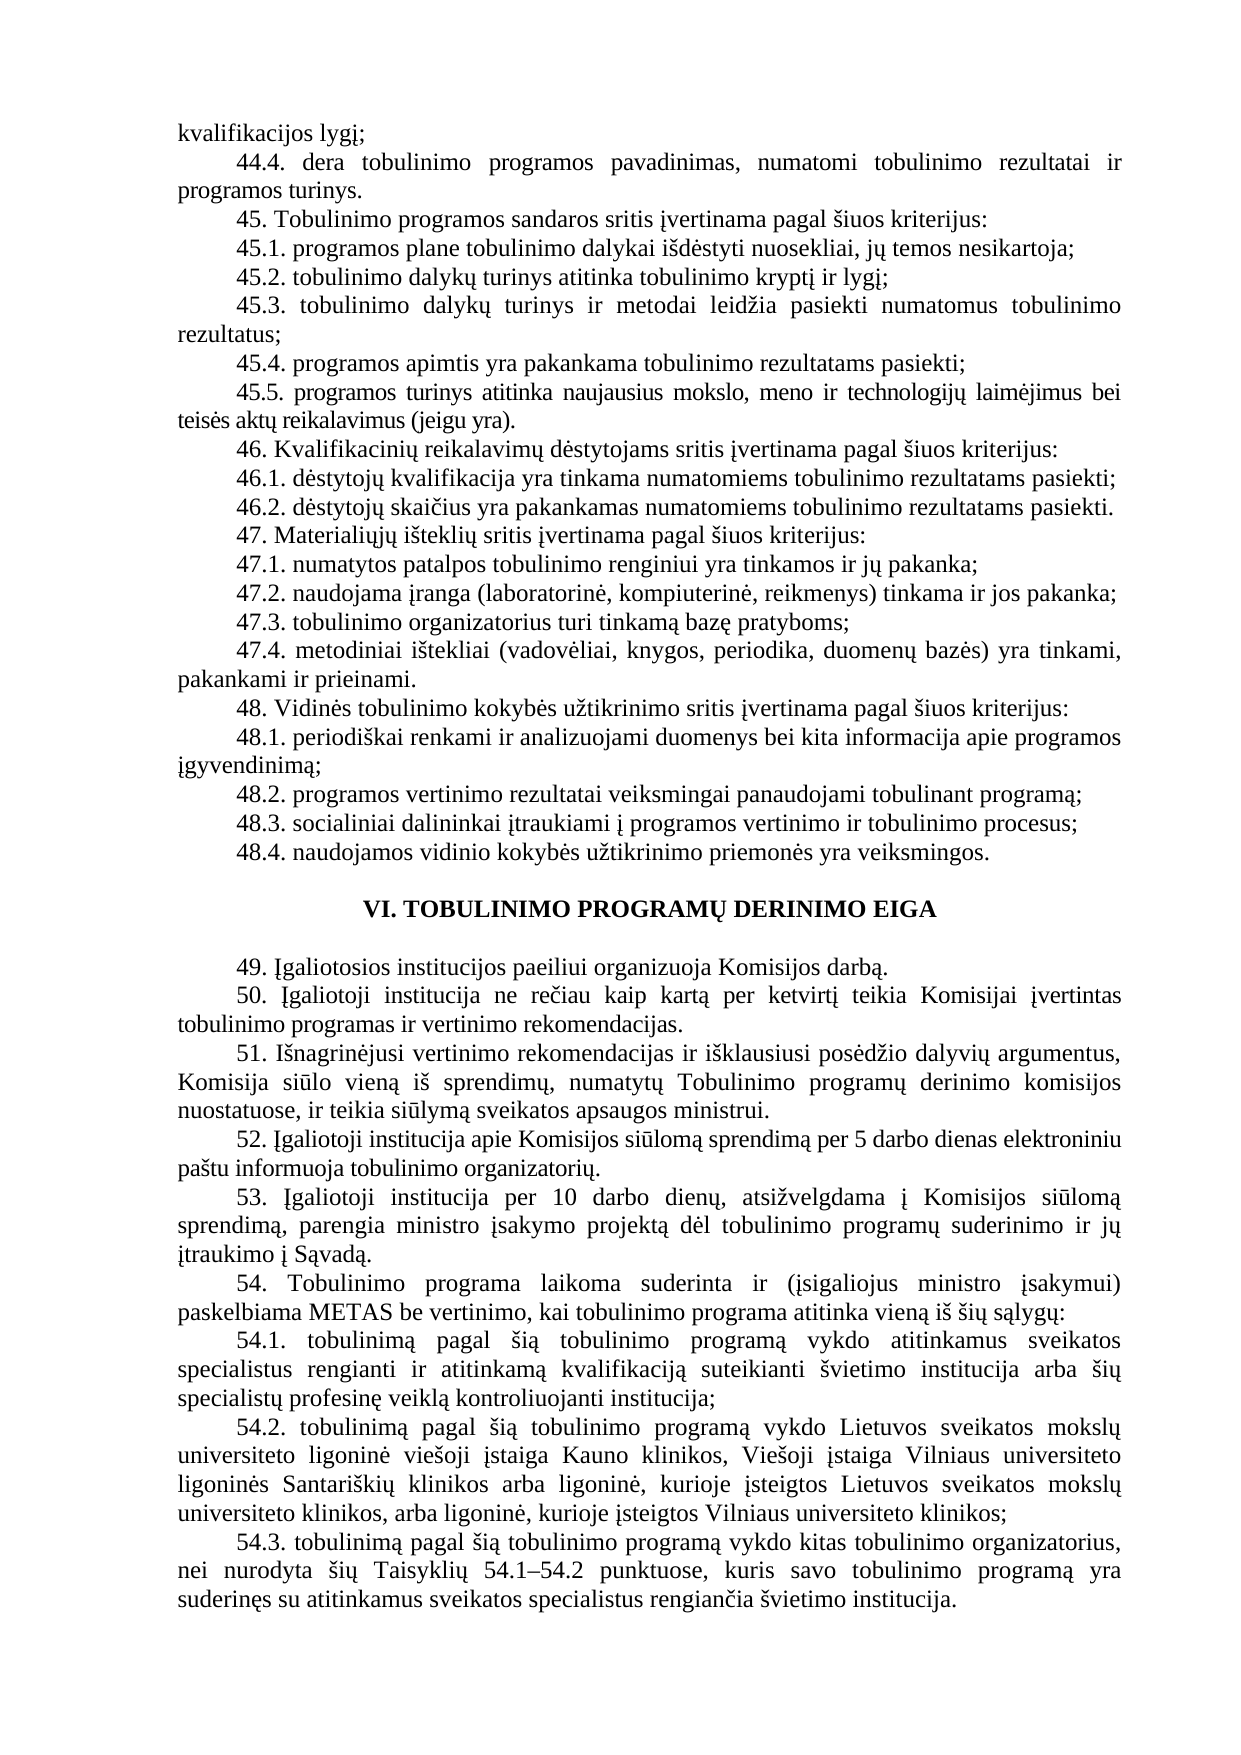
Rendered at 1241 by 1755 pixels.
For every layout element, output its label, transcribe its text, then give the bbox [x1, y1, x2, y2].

text 54.1. tobulinimą pagal šią tobulinimo programą vykdo atitinkamus sveikatos specialistus rengianti ir atitinkamą kvalifikaciją suteikianti švietimo institucija arba šių specialistų profesinę veiklą kontroliuojanti institucija; [177, 1326, 1122, 1412]
text 46.1. dėstytojų kvalifikacija yra tinkama numatomiems tobulinimo rezultatams pasiekti; [177, 463, 1122, 492]
text 45.3. tobulinimo dalykų turinys ir metodai leidžia pasiekti numatomus tobulinimo rezultatus; [177, 291, 1122, 348]
text 48.1. periodiškai renkami ir analizuojami duomenys bei kita informacija apie programos įgyvendinimą; [177, 722, 1122, 779]
text VI. Tobulinimo programų derinimO EIGA [177, 894, 1122, 923]
text 51. Išnagrinėjusi vertinimo rekomendacijas ir išklausiusi posėdžio dalyvių argumentus, Komisija siūlo vieną iš sprendimų, numatytų Tobulinimo programų derinimo komisijos nuostatuose, ir teikia siūlymą sveikatos apsaugos ministrui. [177, 1038, 1122, 1124]
text 47.4. metodiniai ištekliai (vadovėliai, knygos, periodika, duomenų bazės) yra tinkami, pakankami ir prieinami. [177, 636, 1122, 693]
text 54. Tobulinimo programa laikoma suderinta ir (įsigaliojus ministro įsakymui) paskelbiama METAS be vertinimo, kai tobulinimo programa atitinka vieną iš šių sąlygų: [177, 1268, 1122, 1326]
text 45.1. programos plane tobulinimo dalykai išdėstyti nuosekliai, jų temos nesikartoja; [177, 233, 1122, 262]
text 47.3. tobulinimo organizatorius turi tinkamą bazę pratyboms; [177, 607, 1122, 636]
text 45.4. programos apimtis yra pakankama tobulinimo rezultatams pasiekti; [177, 348, 1122, 377]
text 48.3. socialiniai dalininkai įtraukiami į programos vertinimo ir tobulinimo procesus; [177, 808, 1122, 837]
text 46. Kvalifikacinių reikalavimų dėstytojams sritis įvertinama pagal šiuos kriterijus: [177, 434, 1122, 463]
text 45. Tobulinimo programos sandaros sritis įvertinama pagal šiuos kriterijus: [177, 204, 1122, 233]
text 48.2. programos vertinimo rezultatai veiksmingai panaudojami tobulinant programą; [177, 779, 1122, 808]
text 52. Įgaliotoji institucija apie Komisijos siūlomą sprendimą per 5 darbo dienas elektroniniu paštu informuoja tobulinimo organizatorių. [177, 1124, 1122, 1182]
text 46.2. dėstytojų skaičius yra pakankamas numatomiems tobulinimo rezultatams pasiekti. [177, 492, 1122, 521]
text kvalifikacijos lygį; [177, 118, 1122, 147]
text 48.4. naudojamos vidinio kokybės užtikrinimo priemonės yra veiksmingos. [177, 837, 1122, 866]
text 45.5. programos turinys atitinka naujausius mokslo, meno ir technologijų laimėjimus bei teisės aktų reikalavimus (jeigu yra). [177, 377, 1122, 434]
text 54.2. tobulinimą pagal šią tobulinimo programą vykdo Lietuvos sveikatos mokslų universiteto ligoninė viešoji įstaiga Kauno klinikos, Viešoji įstaiga Vilniaus universiteto ligoninės Santariškių klinikos arba ligoninė, kurioje įsteigtos Lietuvos sveikatos mokslų universiteto klinikos, arba ligoninė, kurioje įsteigtos Vilniaus universiteto klinikos; [177, 1412, 1122, 1527]
text 48. Vidinės tobulinimo kokybės užtikrinimo sritis įvertinama pagal šiuos kriterijus: [177, 693, 1122, 722]
text 47.1. numatytos patalpos tobulinimo renginiui yra tinkamos ir jų pakanka; [177, 549, 1122, 578]
text 45.2. tobulinimo dalykų turinys atitinka tobulinimo kryptį ir lygį; [177, 262, 1122, 291]
text 53. Įgaliotoji institucija per 10 darbo dienų, atsižvelgdama į Komisijos siūlomą sprendimą, parengia ministro įsakymo projektą dėl tobulinimo programų suderinimo ir jų įtraukimo į Sąvadą. [177, 1182, 1122, 1268]
text 44.4. dera tobulinimo programos pavadinimas, numatomi tobulinimo rezultatai ir programos turinys. [177, 147, 1122, 204]
text 49. Įgaliotosios institucijos paeiliui organizuoja Komisijos darbą. [177, 952, 1122, 981]
text 47. Materialiųjų išteklių sritis įvertinama pagal šiuos kriterijus: [177, 521, 1122, 549]
text 47.2. naudojama įranga (laboratorinė, kompiuterinė, reikmenys) tinkama ir jos pakanka; [177, 578, 1122, 607]
text 54.3. tobulinimą pagal šią tobulinimo programą vykdo kitas tobulinimo organizatorius, nei nurodyta šių Taisyklių 54.1–54.2 punktuose, kuris savo tobulinimo programą yra suderinęs su atitinkamus sveikatos specialistus rengiančia švietimo institucija. [177, 1527, 1122, 1613]
text 50. Įgaliotoji institucija ne rečiau kaip kartą per ketvirtį teikia Komisijai įvertintas tobulinimo programas ir vertinimo rekomendacijas. [177, 981, 1122, 1038]
